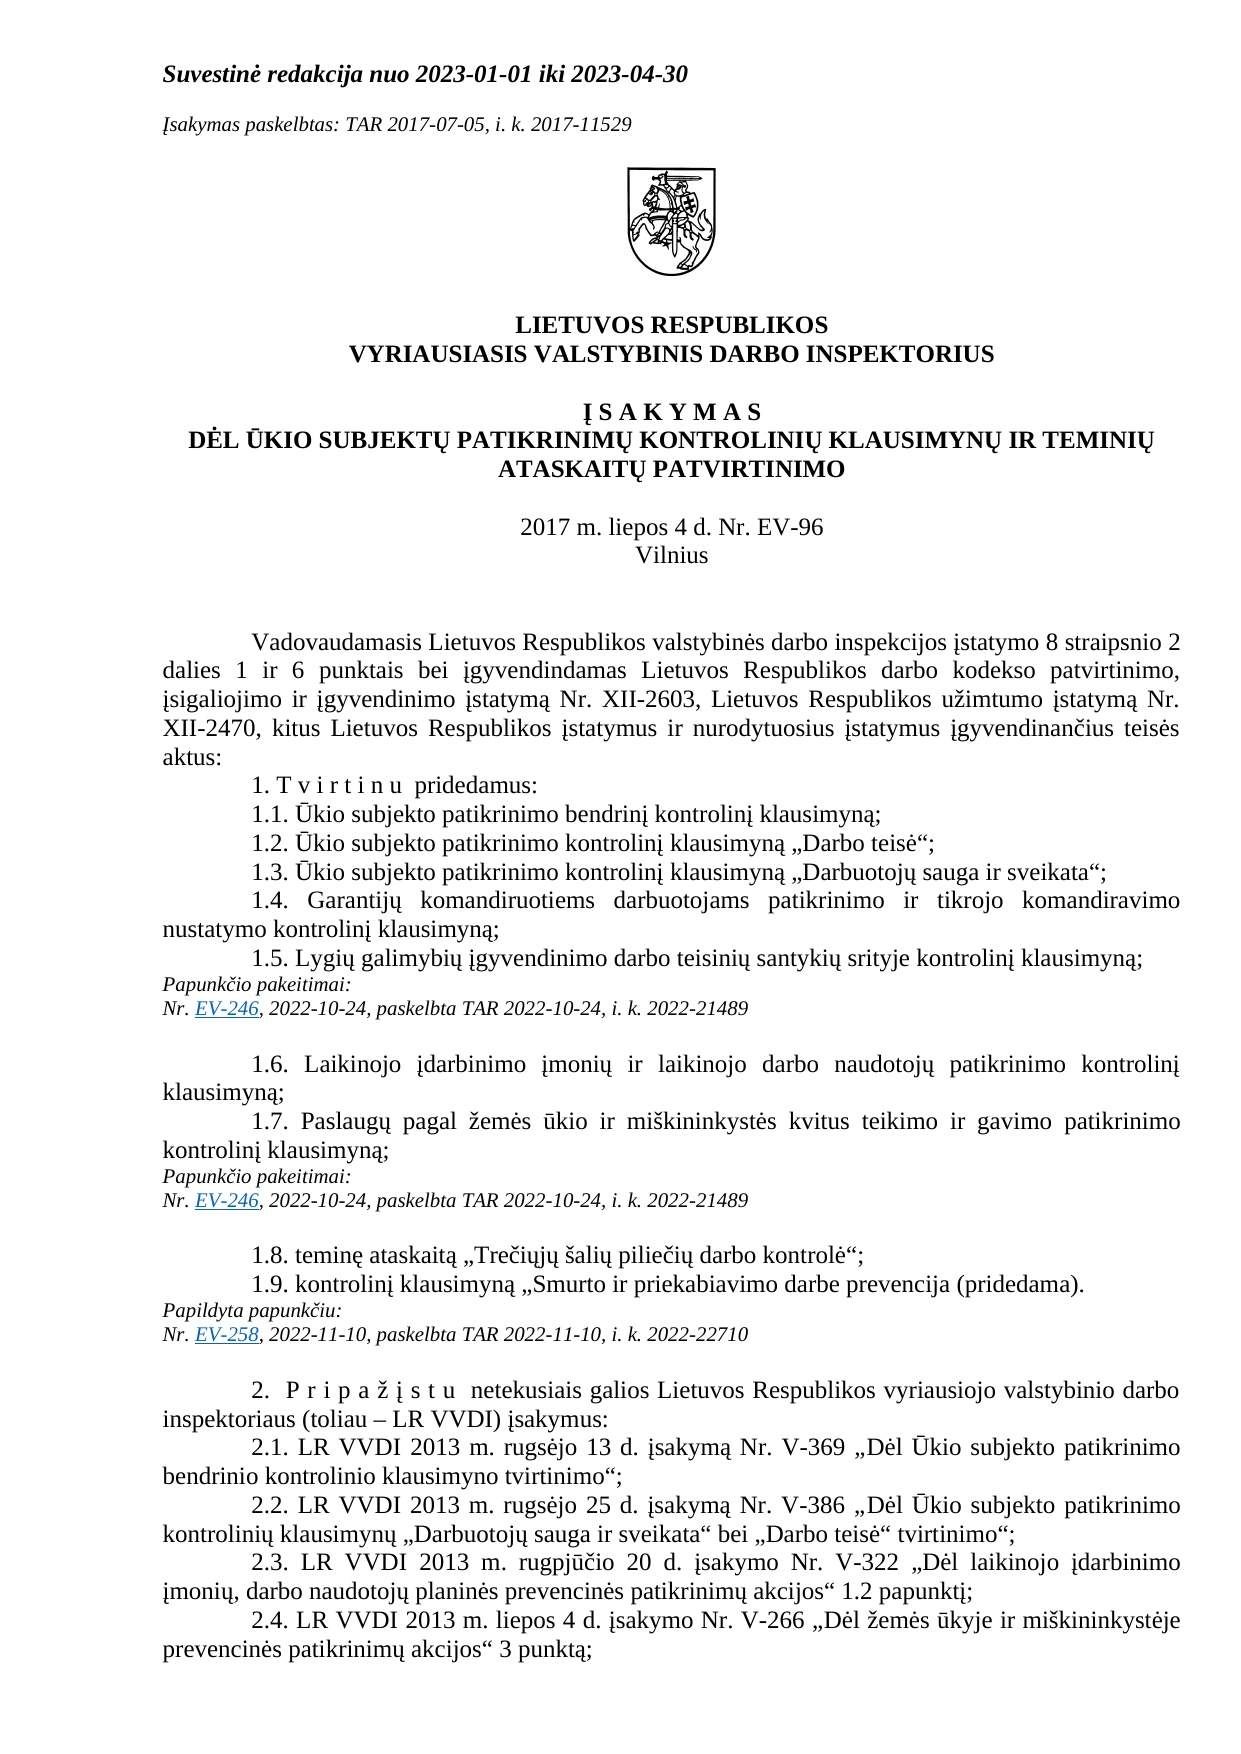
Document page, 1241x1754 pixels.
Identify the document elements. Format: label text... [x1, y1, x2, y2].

text Nr. EV-246, 2022-10-24, paskelbta TAR 2022-10-24, i. k. 2022-21489 [162, 1188, 1181, 1212]
text DĖL ŪKIO SUBJEKTŲ PATIKRINIMŲ KONTROLINIŲ KLAUSIMYNŲ IR TEMINIŲ ATASKAITŲ PATVIRTINIMO [162, 426, 1181, 483]
text Vadovaudamasis Lietuvos Respublikos valstybinės darbo inspekcijos įstatymo 8 straipsnio 2 dalies 1 ir 6 punktais bei įgyvendindamas Lietuvos Respublikos darbo kodekso patvirtinimo, įsigaliojimo ir įgyvendinimo įstatymą Nr. XII-2603, Lietuvos Respublikos užimtumo įstatymą Nr. XII-2470, kitus Lietuvos Respublikos įstatymus ir nurodytuosius įstatymus įgyvendinančius teisės aktus: [162, 627, 1181, 771]
text 2. P r i p a ž į s t u netekusiais galios Lietuvos Respublikos vyriausiojo valstybinio darbo inspektoriaus (toliau – LR VVDI) įsakymus: [162, 1375, 1181, 1432]
text 1.9. kontrolinį klausimyną „Smurto ir priekabiavimo darbe prevencija (pridedama). [162, 1269, 1181, 1298]
text Nr. EV-258, 2022-11-10, paskelbta TAR 2022-11-10, i. k. 2022-22710 [162, 1322, 1181, 1346]
text Įsakymas paskelbtas: TAR 2017-07-05, i. k. 2017-11529 [162, 112, 1181, 136]
text Papunkčio pakeitimai: [162, 1164, 1181, 1188]
text LIETUVOS RESPUBLIKOS [162, 311, 1181, 339]
text 2.3. LR VVDI 2013 m. rugpjūčio 20 d. įsakymo Nr. V-322 „Dėl laikinojo įdarbinimo įmonių, darbo naudotojų planinės prevencinės patikrinimų akcijos“ 1.2 papunktį; [162, 1547, 1181, 1605]
text 1.8. teminę ataskaitą „Trečiųjų šalių piliečių darbo kontrolė“; [162, 1241, 1181, 1269]
text Į S A K Y M A S [162, 397, 1181, 426]
text 2.1. LR VVDI 2013 m. rugsėjo 13 d. įsakymą Nr. V-369 „Dėl Ūkio subjekto patikrinimo bendrinio kontrolinio klausimyno tvirtinimo“; [162, 1432, 1181, 1490]
text Nr. EV-246, 2022-10-24, paskelbta TAR 2022-10-24, i. k. 2022-21489 [162, 996, 1181, 1020]
text 1.2. Ūkio subjekto patikrinimo kontrolinį klausimyną „Darbo teisė“; [162, 828, 1181, 857]
text 1.7. Paslaugų pagal žemės ūkio ir miškininkystės kvitus teikimo ir gavimo patikrinimo kontrolinį klausimyną; [162, 1106, 1181, 1164]
text 1.4. Garantijų komandiruotiems darbuotojams patikrinimo ir tikrojo komandiravimo nustatymo kontrolinį klausimyną; [162, 886, 1181, 943]
text 1. T v i r t i n u pridedamus: [162, 771, 1181, 799]
text VYRIAUSIASIS VALSTYBINIS DARBO INSPEKTORIUS [162, 339, 1181, 368]
text 2.4. LR VVDI 2013 m. liepos 4 d. įsakymo Nr. V-266 „Dėl žemės ūkyje ir miškininkystėje prevencinės patikrinimų akcijos“ 3 punktą; [162, 1605, 1181, 1662]
text Vilnius [162, 541, 1181, 569]
text 2.2. LR VVDI 2013 m. rugsėjo 25 d. įsakymą Nr. V-386 „Dėl Ūkio subjekto patikrinimo kontrolinių klausimynų „Darbuotojų sauga ir sveikata“ bei „Darbo teisė“ tvirtinimo“; [162, 1490, 1181, 1547]
text 1.3. Ūkio subjekto patikrinimo kontrolinį klausimyną „Darbuotojų sauga ir sveikata“; [162, 857, 1181, 886]
text Suvestinė redakcija nuo 2023-01-01 iki 2023-04-30 [162, 59, 1181, 88]
text 2017 m. liepos 4 d. Nr. EV-96 [162, 512, 1181, 541]
text 1.1. Ūkio subjekto patikrinimo bendrinį kontrolinį klausimyną; [162, 799, 1181, 828]
text 1.6. Laikinojo įdarbinimo įmonių ir laikinojo darbo naudotojų patikrinimo kontrolinį klausimyną; [162, 1049, 1181, 1106]
text Papunkčio pakeitimai: [162, 972, 1181, 996]
text 1.5. Lygių galimybių įgyvendinimo darbo teisinių santykių srityje kontrolinį klausimyną; [162, 943, 1181, 972]
text Papildyta papunkčiu: [162, 1298, 1181, 1322]
